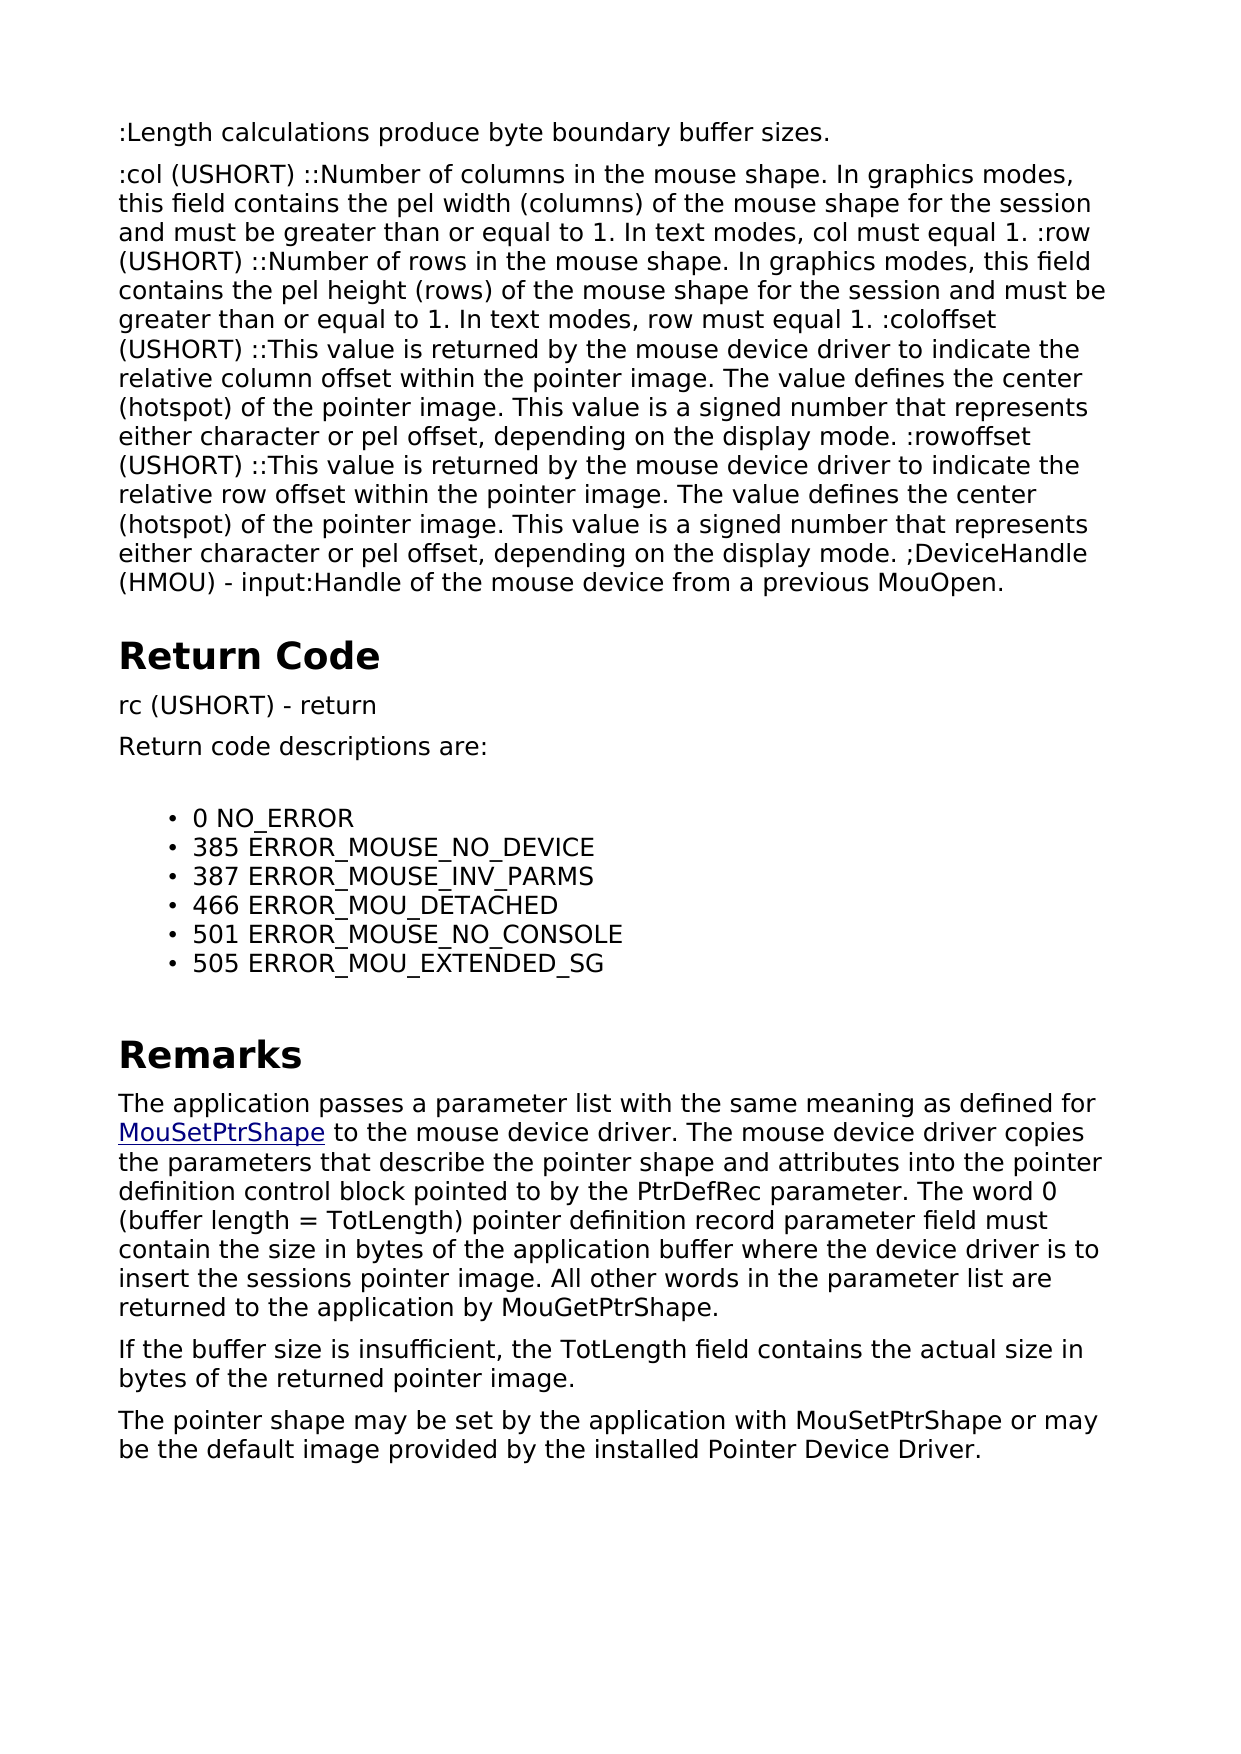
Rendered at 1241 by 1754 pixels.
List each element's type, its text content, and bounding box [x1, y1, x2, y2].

text :Length calculations produce byte boundary buffer sizes. [118, 118, 1122, 147]
text rc (USHORT) - return [118, 691, 1122, 720]
list 0 NO_ERROR [177, 804, 1122, 833]
subtitle Return Code [118, 635, 1122, 678]
list 385 ERROR_MOUSE_NO_DEVICE [177, 833, 1122, 862]
text If the buffer size is insufficient, the TotLength field contains the actual size in bytes of the returned pointer image. [118, 1335, 1122, 1393]
list 387 ERROR_MOUSE_INV_PARMS [177, 862, 1122, 891]
text Return code descriptions are: [118, 733, 1122, 762]
list 505 ERROR_MOU_EXTENDED_SG [177, 949, 1122, 979]
list 466 ERROR_MOU_DETACHED [177, 891, 1122, 920]
text The application passes a parameter list with the same meaning as defined for MouSetPtrShape to the mouse device driver. The mouse device driver copies the parameters that describe the pointer shape and attributes into the pointer definition control block pointed to by the PtrDefRec parameter. The word 0 (buffer length = TotLength) pointer definition record parameter field must contain the size in bytes of the application buffer where the device driver is to insert the sessions pointer image. All other words in the parameter list are returned to the application by MouGetPtrShape. [118, 1089, 1122, 1323]
subtitle Remarks [118, 1033, 1122, 1077]
text :col (USHORT) ::Number of columns in the mouse shape. In graphics modes, this field contains the pel width (columns) of the mouse shape for the session and must be greater than or equal to 1. In text modes, col must equal 1. :row (USHORT) ::Number of rows in the mouse shape. In graphics modes, this field contains the pel height (rows) of the mouse shape for the session and must be greater than or equal to 1. In text modes, row must equal 1. :coloffset (USHORT) ::This value is returned by the mouse device driver to indicate the relative column offset within the pointer image. The value defines the center (hotspot) of the pointer image. This value is a signed number that represents either character or pel offset, depending on the display mode. :rowoffset (USHORT) ::This value is returned by the mouse device driver to indicate the relative row offset within the pointer image. The value defines the center (hotspot) of the pointer image. This value is a signed number that represents either character or pel offset, depending on the display mode. ;DeviceHandle (HMOU) - input:Handle of the mouse device from a previous MouOpen. [118, 160, 1122, 597]
list 501 ERROR_MOUSE_NO_CONSOLE [177, 920, 1122, 949]
text The pointer shape may be set by the application with MouSetPtrShape or may be the default image provided by the installed Pointer Device Driver. [118, 1406, 1122, 1464]
